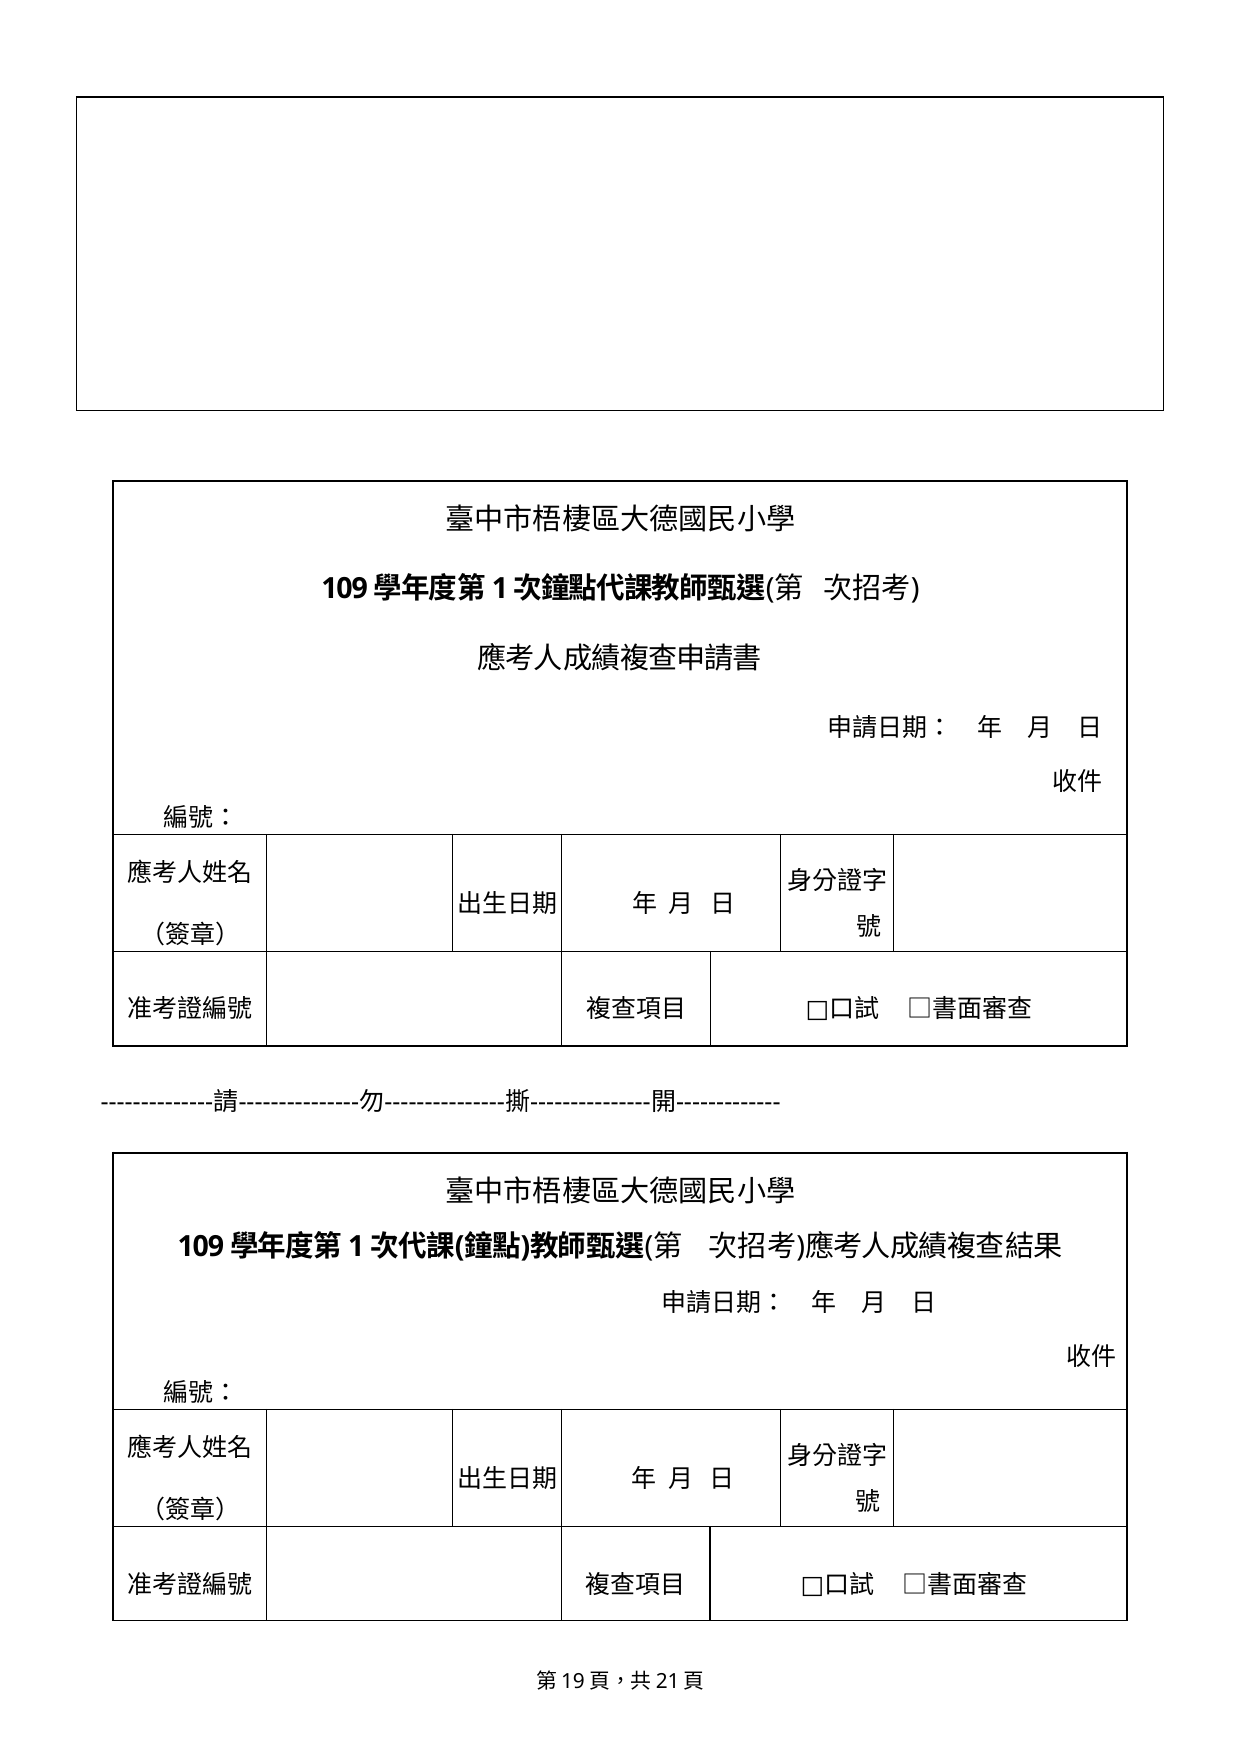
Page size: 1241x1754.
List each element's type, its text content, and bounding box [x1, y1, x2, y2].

text --------------請---------------勿---------------撕---------------開------------- [100, 1081, 1140, 1117]
table_cell [894, 835, 1126, 951]
table_header 臺中市梧棲區大德國民小學 109學年度第1次鐘點代課教師甄選(第 次招考) 應考人成績複查申請書 申請日期： 年 月 日 收件編號： [114, 482, 1126, 834]
table_cell □口試 □書面審查 [711, 952, 1126, 1045]
table_cell 准考證編號 [114, 1527, 266, 1620]
table_cell [267, 1410, 452, 1526]
table_cell 出生日期 [453, 835, 561, 951]
table_cell 應考人姓名 （簽章） [114, 835, 266, 951]
table_cell [267, 835, 452, 951]
table_cell 身分證字號 [781, 1410, 893, 1526]
table_cell 應考人姓名 （簽章） [114, 1410, 266, 1526]
table_cell 出生日期 [453, 1410, 561, 1526]
table_cell 複查項目 [562, 952, 710, 1045]
table_cell □口試 □書面審查 [711, 1527, 1126, 1620]
table_cell [267, 952, 561, 1045]
table_cell 年 月 日 [562, 835, 780, 951]
table_cell [267, 1527, 561, 1620]
table_cell [894, 1410, 1126, 1526]
table_header 臺中市梧棲區大德國民小學 109學年度第1次代課(鐘點)教師甄選(第 次招考)應考人成績複查結果 申請日期： 年 月 日 收件編號： [114, 1154, 1126, 1409]
table_cell 身分證字號 [781, 835, 893, 951]
table_cell 准考證編號 [114, 952, 266, 1045]
table_cell [77, 98, 1163, 410]
table_cell 複查項目 [562, 1527, 709, 1620]
table_cell 年 月 日 [562, 1410, 780, 1526]
